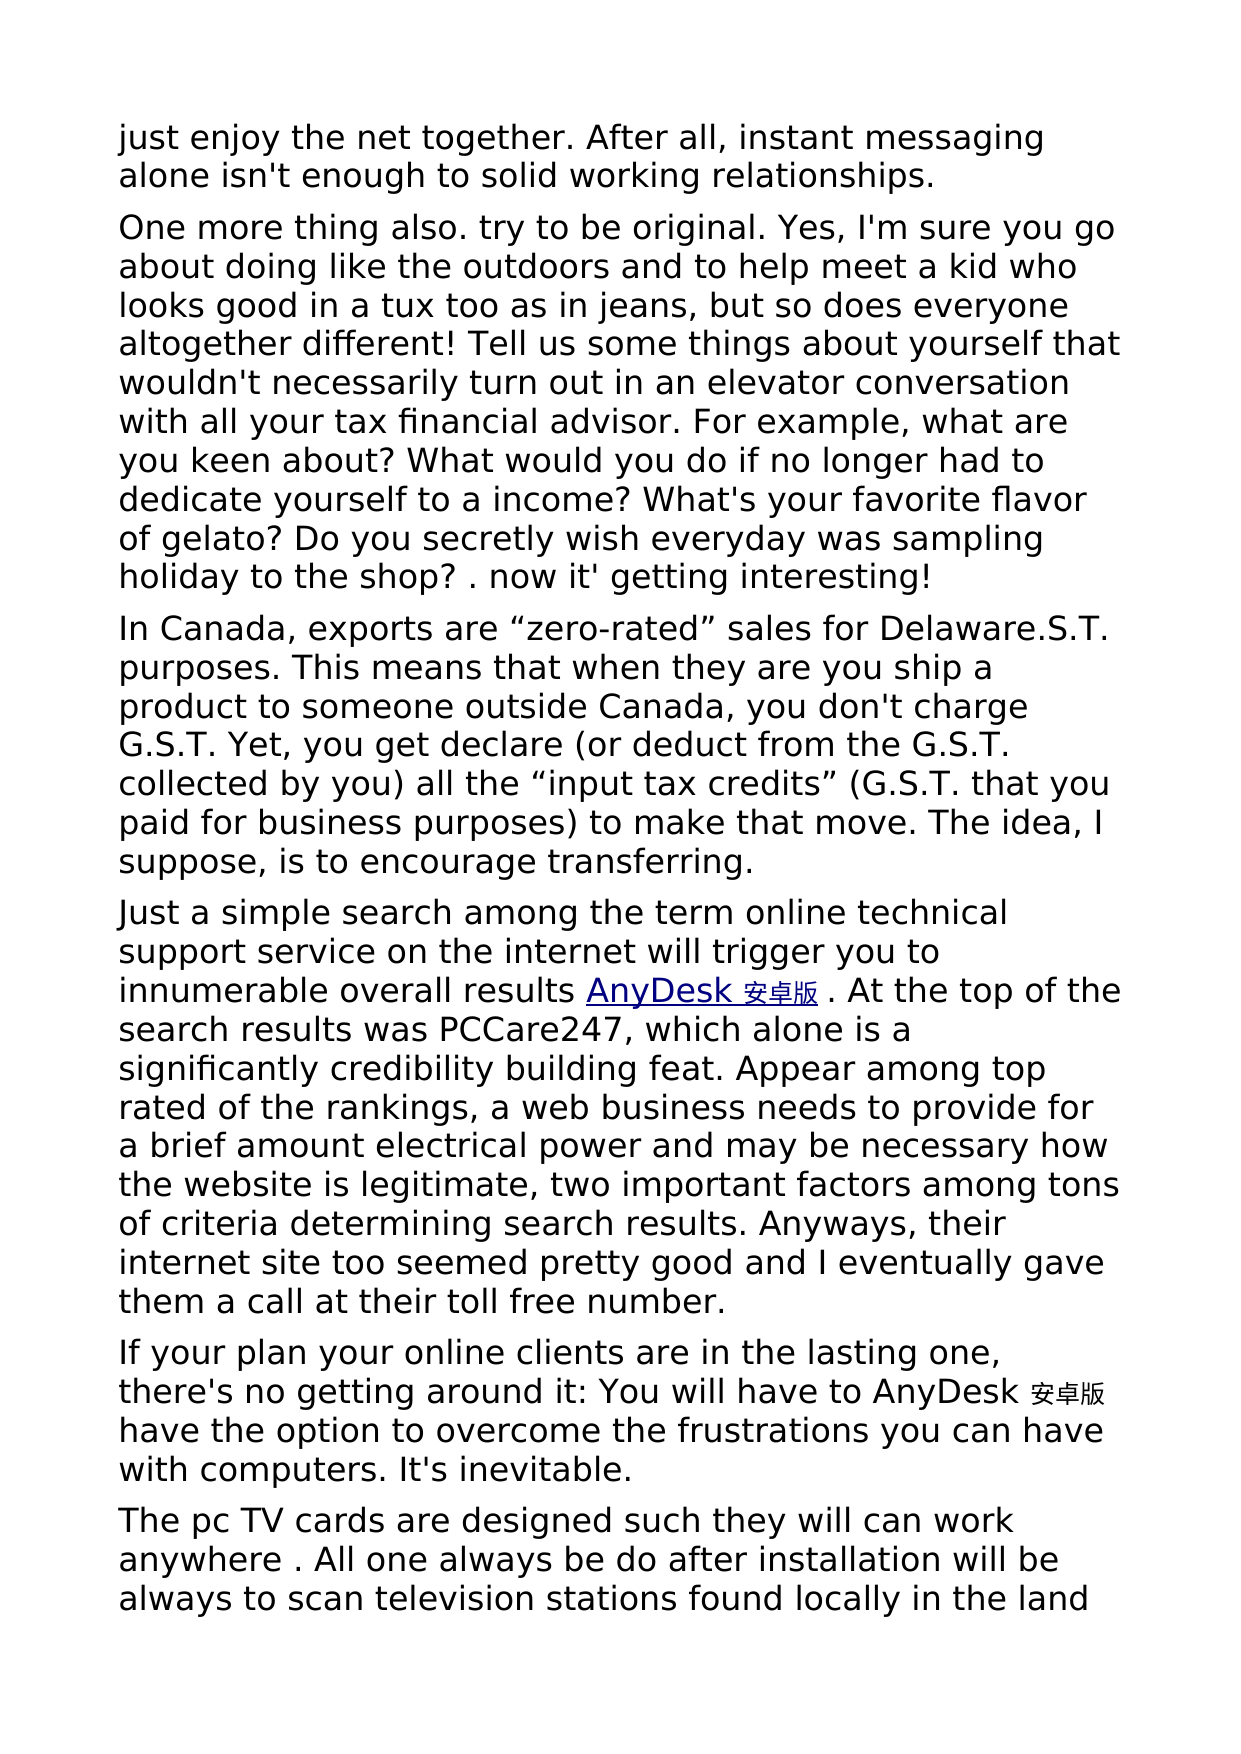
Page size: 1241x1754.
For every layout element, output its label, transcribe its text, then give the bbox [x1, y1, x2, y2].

text just enjoy the net together. After all, instant messaging alone isn't enough to solid working relationships. [118, 118, 1122, 196]
text In Canada, exports are “zero-rated” sales for Delaware.S.T. purposes. This means that when they are you ship a product to someone outside Canada, you don't charge G.S.T. Yet, you get declare (or deduct from the G.S.T. collected by you) all the “input tax credits” (G.S.T. that you paid for business purposes) to make that move. The idea, I suppose, is to encourage transferring. [118, 609, 1122, 881]
text If your plan your online clients are in the lasting one, there's no getting around it: You will have to AnyDesk 安卓版 have the option to overcome the frustrations you can have with computers. It's inevitable. [118, 1334, 1122, 1489]
text The pc TV cards are designed such they will can work anywhere . All one always be do after installation will be always to scan television stations found locally in the land [118, 1502, 1122, 1618]
text Just a simple search among the term online technical support service on the internet will trigger you to innumerable overall results AnyDesk 安卓版 . At the top of the search results was PCCare247, which alone is a significantly credibility building feat. Appear among top rated of the rankings, a web business needs to provide for a brief amount electrical power and may be necessary how the website is legitimate, two important factors among tons of criteria determining search results. Anyways, their internet site too seemed pretty good and I eventually gave them a call at their toll free number. [118, 894, 1122, 1321]
text One more thing also. try to be original. Yes, I'm sure you go about doing like the outdoors and to help meet a kid who looks good in a tux too as in jeans, but so does everyone altogether different! Tell us some things about yourself that wouldn't necessarily turn out in an elevator conversation with all your tax financial advisor. For example, what are you keen about? What would you do if no longer had to dedicate yourself to a income? What's your favorite flavor of gelato? Do you secretly wish everyday was sampling holiday to the shop? . now it' getting interesting! [118, 208, 1122, 597]
